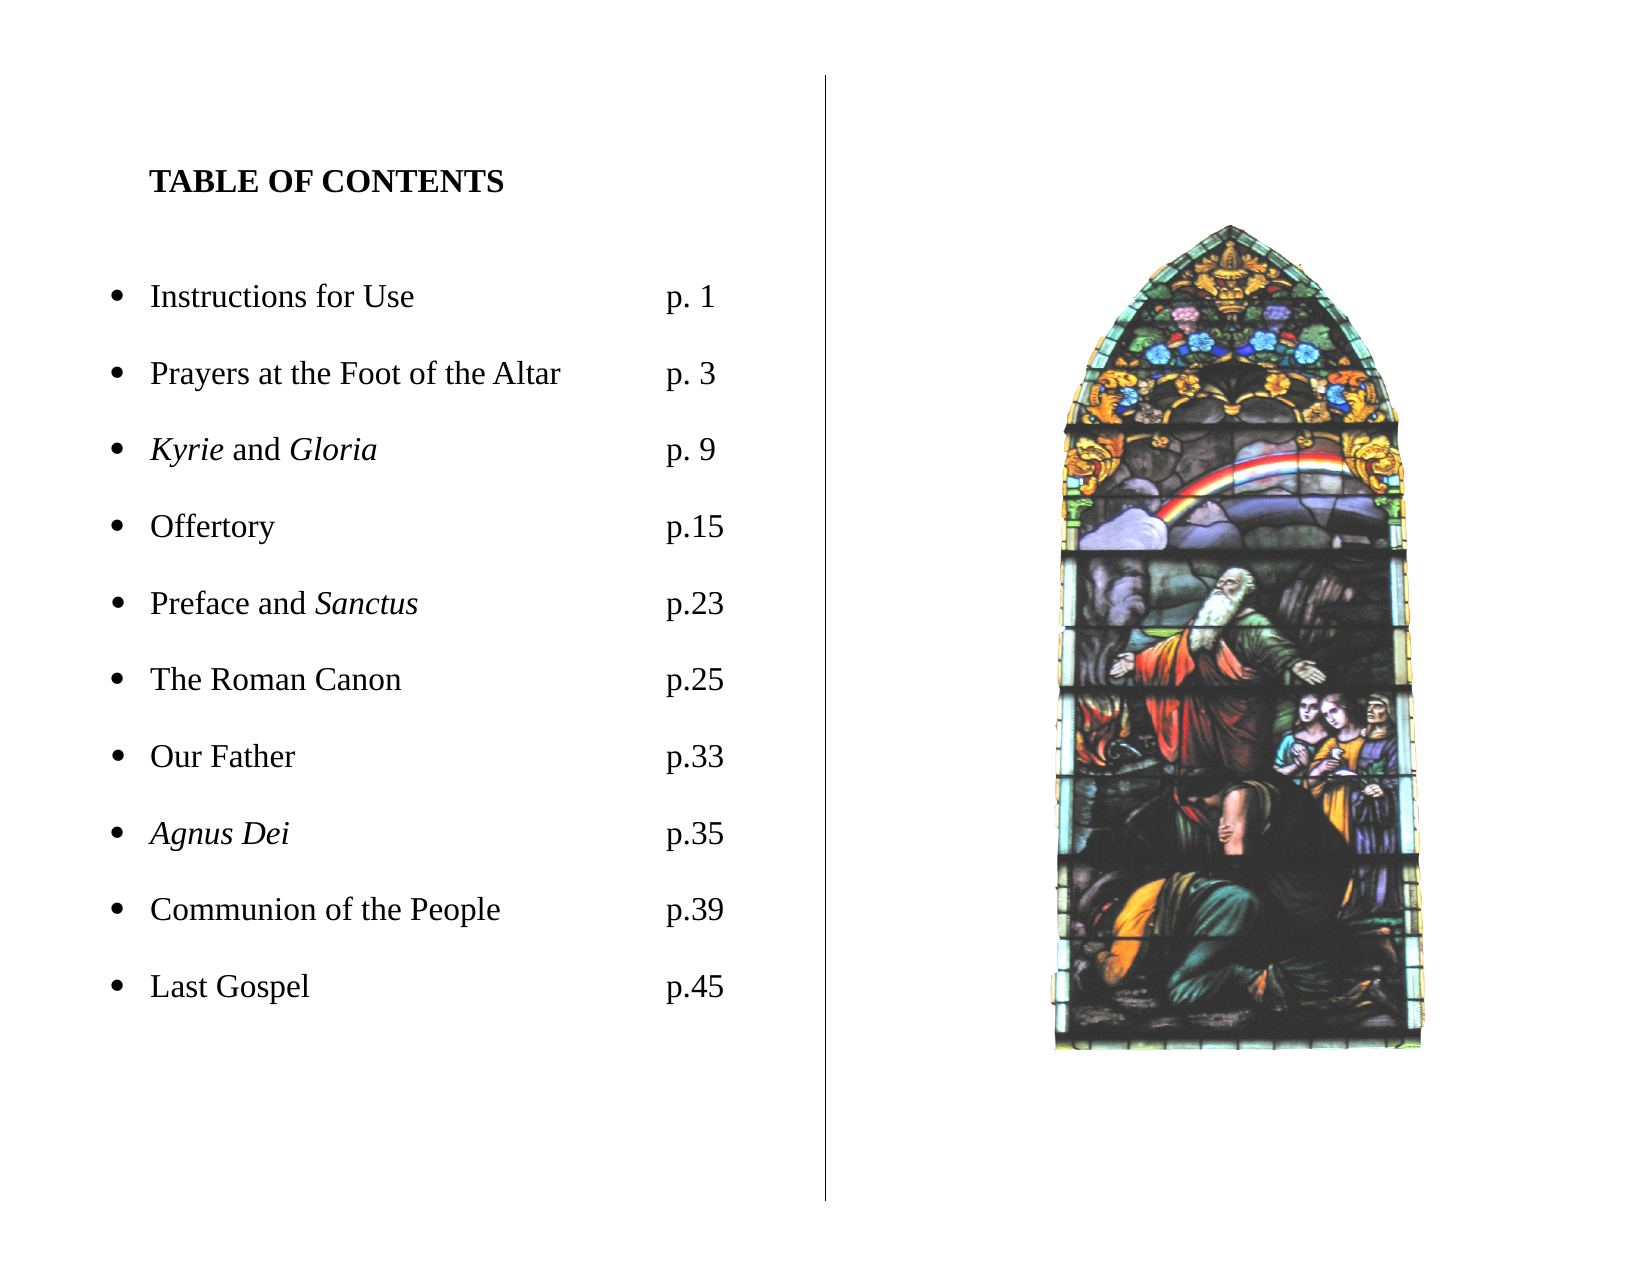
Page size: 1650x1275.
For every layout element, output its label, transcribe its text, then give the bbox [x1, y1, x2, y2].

list Our Father p.33 [112, 736, 823, 774]
list Communion of the People p.39 [111, 889, 823, 928]
list Preface and Sanctus p.23 [112, 583, 823, 621]
picture [1050, 225, 1425, 1050]
text TABLE OF CONTENTS [149, 161, 823, 199]
list Offertory p.15 [111, 506, 823, 544]
list Prayers at the Foot of the Altar p. 3 [111, 353, 823, 391]
list Last Gospel p.45 [111, 966, 823, 1004]
list The Roman Canon p.25 [111, 659, 823, 698]
list Instructions for Use p. 1 [111, 276, 823, 314]
list Agnus Dei p.35 [111, 813, 823, 851]
list Kyrie and Gloria p. 9 [111, 429, 823, 468]
